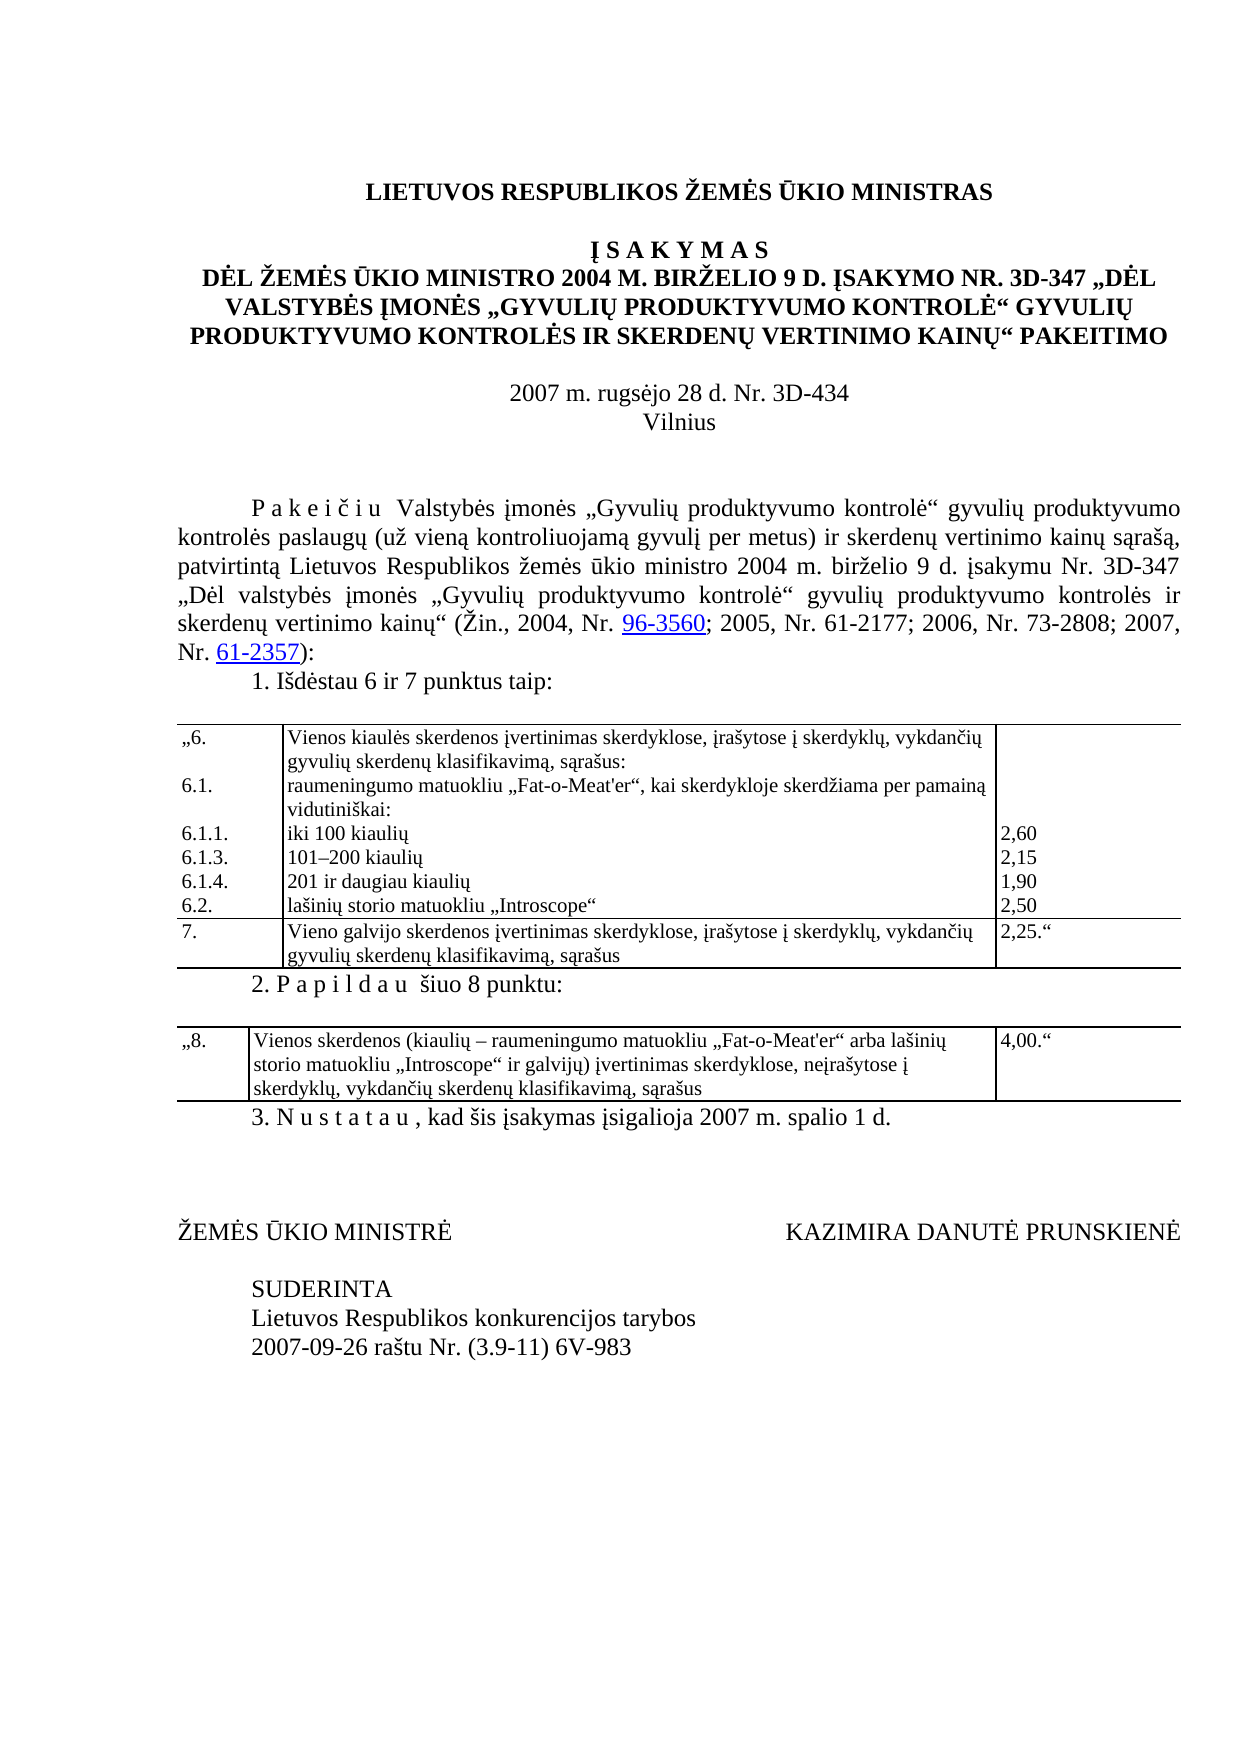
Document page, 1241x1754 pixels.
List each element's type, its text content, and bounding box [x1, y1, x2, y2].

text Vilnius [177, 407, 1181, 436]
table_cell 2,25.“ [997, 919, 1181, 967]
text SUDERINTA [177, 1274, 1181, 1303]
text DĖL ŽEMĖS ŪKIO MINISTRO 2004 M. BIRŽELIO 9 D. ĮSAKYMO NR. 3D-347 „DĖL VALSTYBĖS ĮMONĖS „GYVULIŲ PRODUKTYVUMO KONTROLĖ“ GYVULIŲ PRODUKTYVUMO KONTROLĖS IR SKERDENŲ VERTINIMO KAINŲ“ PAKEITIMO [177, 263, 1181, 350]
text 2007-09-26 raštu Nr. (3.9-11) 6V-983 [177, 1332, 1181, 1360]
text 1. Išdėstau 6 ir 7 punktus taip: [177, 666, 1181, 695]
table_header „6. [177, 725, 282, 773]
table_cell 2,15 [1177, 845, 1181, 869]
table_cell 2,50 [1177, 894, 1181, 917]
table_header [997, 725, 1181, 773]
table_cell 6.1. [177, 773, 282, 821]
text Į S A K Y M A S [177, 235, 1181, 263]
table_header 4,00.“ [997, 1028, 1181, 1100]
text 2007 m. rugsėjo 28 d. Nr. 3D-434 [177, 378, 1181, 407]
text ŽEMĖS ŪKIO MINISTRĖ KAZIMIRA DANUTĖ PRUNSKIENĖ [177, 1217, 1181, 1245]
text LIETUVOS RESPUBLIKOS ŽEMĖS ŪKIO MINISTRAS [177, 177, 1181, 206]
table_cell 7. [177, 919, 282, 967]
table_cell 2,60 [1177, 821, 1181, 845]
table_header „8. [177, 1028, 248, 1100]
table_cell 6.2. [177, 894, 181, 917]
text Pakeičiu Valstybės įmonės „Gyvulių produktyvumo kontrolė“ gyvulių produktyvumo kontrolės paslaugų (už vieną kontroliuojamą gyvulį per metus) ir skerdenų vertinimo kainų sąrašą, patvirtintą Lietuvos Respublikos žemės ūkio ministro 2004 m. birželio 9 d. įsakymu Nr. 3D-347 „Dėl valstybės įmonės „Gyvulių produktyvumo kontrolė“ gyvulių produktyvumo kontrolės ir skerdenų vertinimo kainų“ (Žin., 2004, Nr. 96-3560; 2005, Nr. 61-2177; 2006, Nr. 73-2808; 2007, Nr. 61-2357): [177, 493, 1181, 666]
table_cell [997, 773, 1181, 821]
text 2. Papildau šiuo 8 punktu: [177, 969, 1181, 997]
text 3. Nustatau, kad šis įsakymas įsigalioja 2007 m. spalio 1 d. [177, 1102, 1181, 1130]
table_cell 1,90 [1177, 869, 1181, 893]
text Lietuvos Respublikos konkurencijos tarybos [177, 1303, 1181, 1332]
